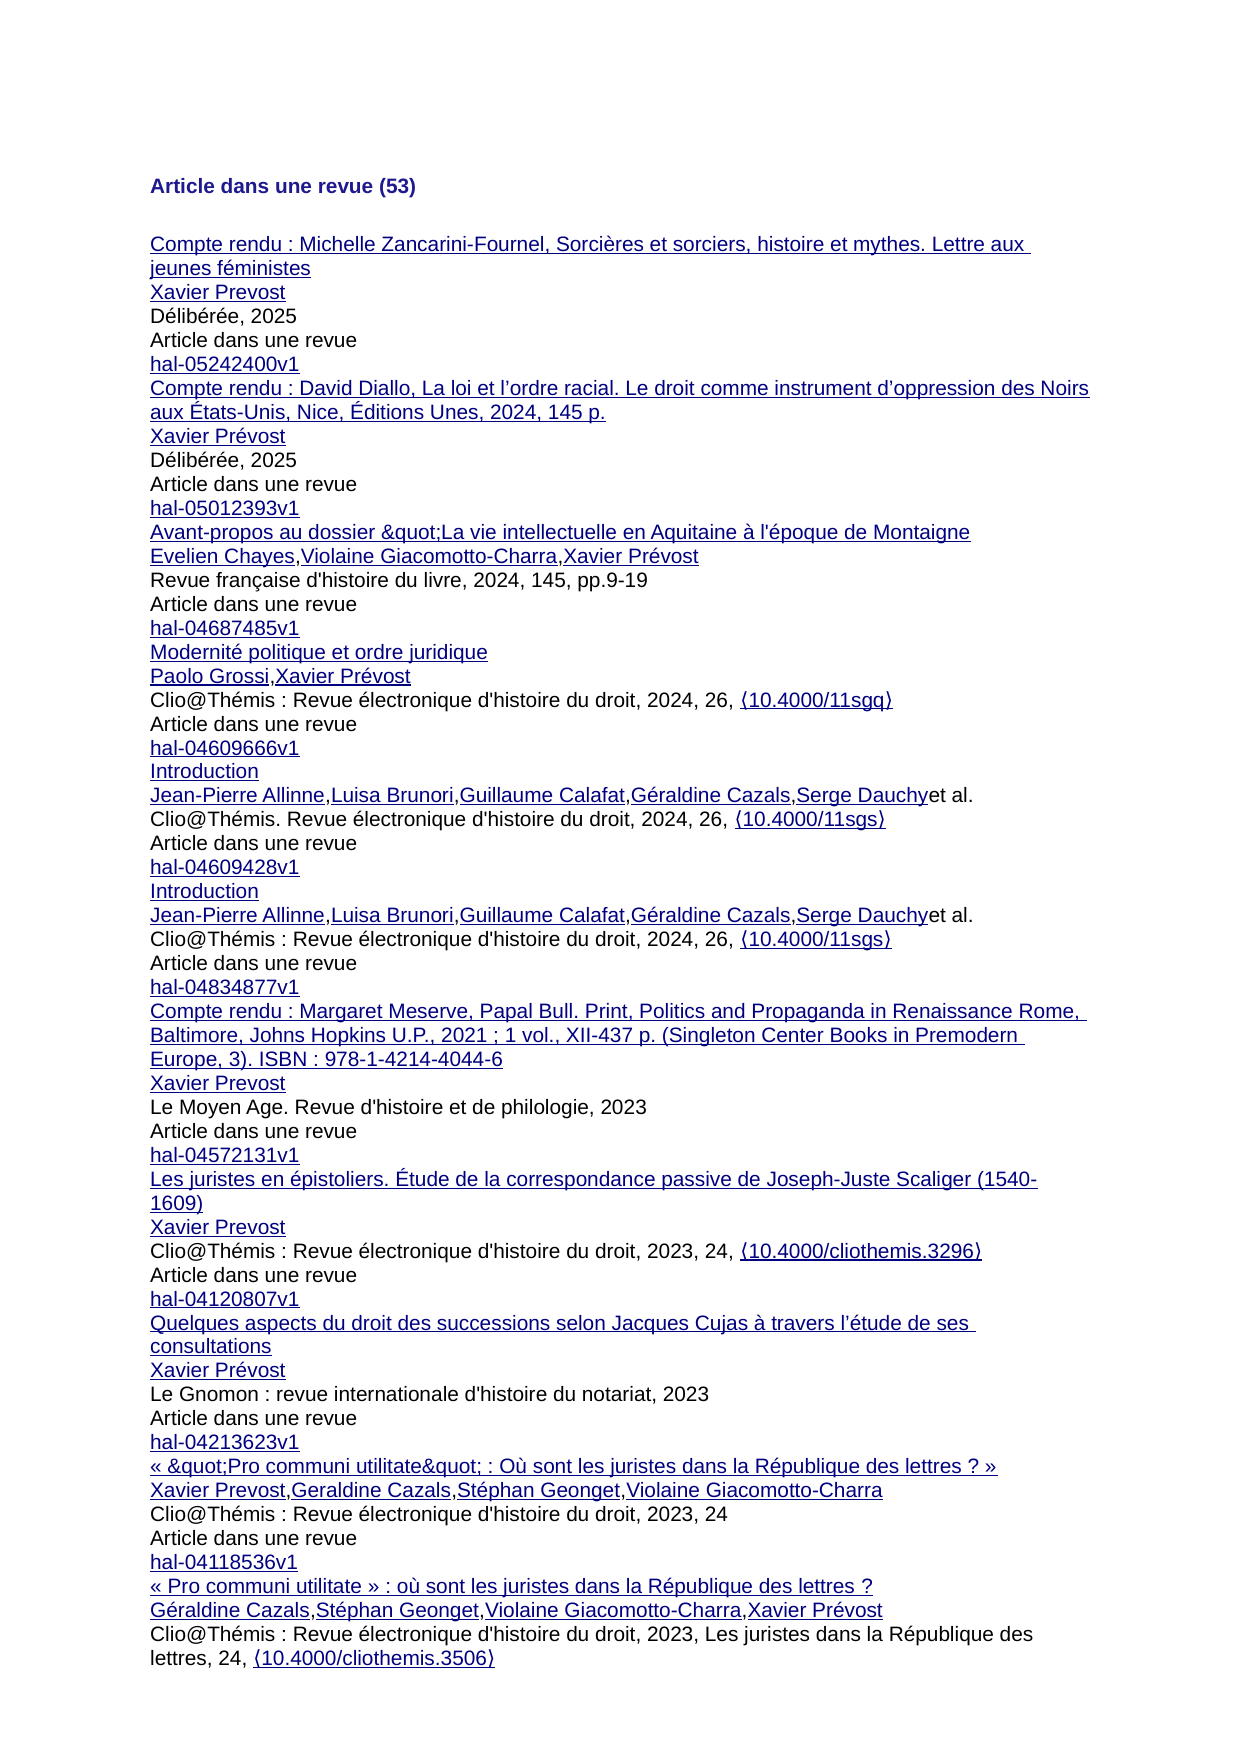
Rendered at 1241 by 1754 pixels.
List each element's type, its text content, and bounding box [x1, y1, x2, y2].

table_cell Les juristes en épistoliers. Étude de la correspondance passive de Joseph-Juste Scaliger (1540-1609) Xavier Prevost Clio@Thémis : Revue électronique d'histoire du droit, 2023, 24, ⟨10.4000/cliothemis.3296⟩ Article dans une revue hal-04120807v1 [150, 1167, 1090, 1310]
table_cell Compte rendu : Margaret Meserve, Papal Bull. Print, Politics and Propaganda in Renaissance Rome, Baltimore, Johns Hopkins U.P., 2021 ; 1 vol., XII-437 p. (Singleton Center Books in Premodern Europe, 3). ISBN : 978-1-4214-4044-6 Xavier Prevost Le Moyen Age. Revue d'histoire et de philologie, 2023 Article dans une revue hal-04572131v1 [150, 999, 1090, 1167]
table_header Compte rendu : Michelle Zancarini-Fournel, Sorcières et sorciers, histoire et mythes. Lettre aux jeunes féministes Xavier Prevost Délibérée, 2025 Article dans une revue hal-05242400v1 [150, 232, 1090, 376]
table_cell « Pro communi utilitate » : où sont les juristes dans la République des lettres ? Géraldine Cazals,Stéphan Geonget,Violaine Giacomotto-Charra,Xavier Prévost Clio@Thémis : Revue électronique d'histoire du droit, 2023, Les juristes dans la République des lettres, 24, ⟨10.4000/cliothemis.3506⟩ [150, 1574, 1090, 1670]
subtitle Article dans une revue (53) [150, 174, 1090, 198]
table_cell Modernité politique et ordre juridique Paolo Grossi,Xavier Prévost Clio@Thémis : Revue électronique d'histoire du droit, 2024, 26, ⟨10.4000/11sgq⟩ Article dans une revue hal-04609666v1 [150, 640, 1090, 759]
table_cell Avant-propos au dossier &quot;La vie intellectuelle en Aquitaine à l'époque de Montaigne Evelien Chayes,Violaine Giacomotto-Charra,Xavier Prévost Revue française d'histoire du livre, 2024, 145, pp.9-19 Article dans une revue hal-04687485v1 [150, 520, 1090, 639]
table_cell aux États-Unis, Nice, Éditions Unes, 2024, 145 p. Xavier Prévost Délibérée, 2025 Article dans une revue hal-05012393v1 [150, 398, 1090, 520]
table_cell Introduction Jean-Pierre Allinne,Luisa Brunori,Guillaume Calafat,Géraldine Cazals,Serge Dauchyet al. Clio@Thémis : Revue électronique d'histoire du droit, 2024, 26, ⟨10.4000/11sgs⟩ Article dans une revue hal-04834877v1 [150, 879, 1090, 999]
table_cell Introduction Jean-Pierre Allinne,Luisa Brunori,Guillaume Calafat,Géraldine Cazals,Serge Dauchyet al. Clio@Thémis. Revue électronique d'histoire du droit, 2024, 26, ⟨10.4000/11sgs⟩ Article dans une revue hal-04609428v1 [150, 759, 1090, 879]
table_cell « &quot;Pro communi utilitate&quot; : Où sont les juristes dans la République des lettres ? » Xavier Prevost,Geraldine Cazals,Stéphan Geonget,Violaine Giacomotto-Charra Clio@Thémis : Revue électronique d'histoire du droit, 2023, 24 Article dans une revue hal-04118536v1 [150, 1454, 1090, 1574]
table_cell Compte rendu : David Diallo, La loi et l’ordre racial. Le droit comme instrument d’oppression des Noirs [150, 376, 1090, 397]
table_cell Quelques aspects du droit des successions selon Jacques Cujas à travers l’étude de ses consultations Xavier Prévost Le Gnomon : revue internationale d'histoire du notariat, 2023 Article dans une revue hal-04213623v1 [150, 1310, 1090, 1454]
